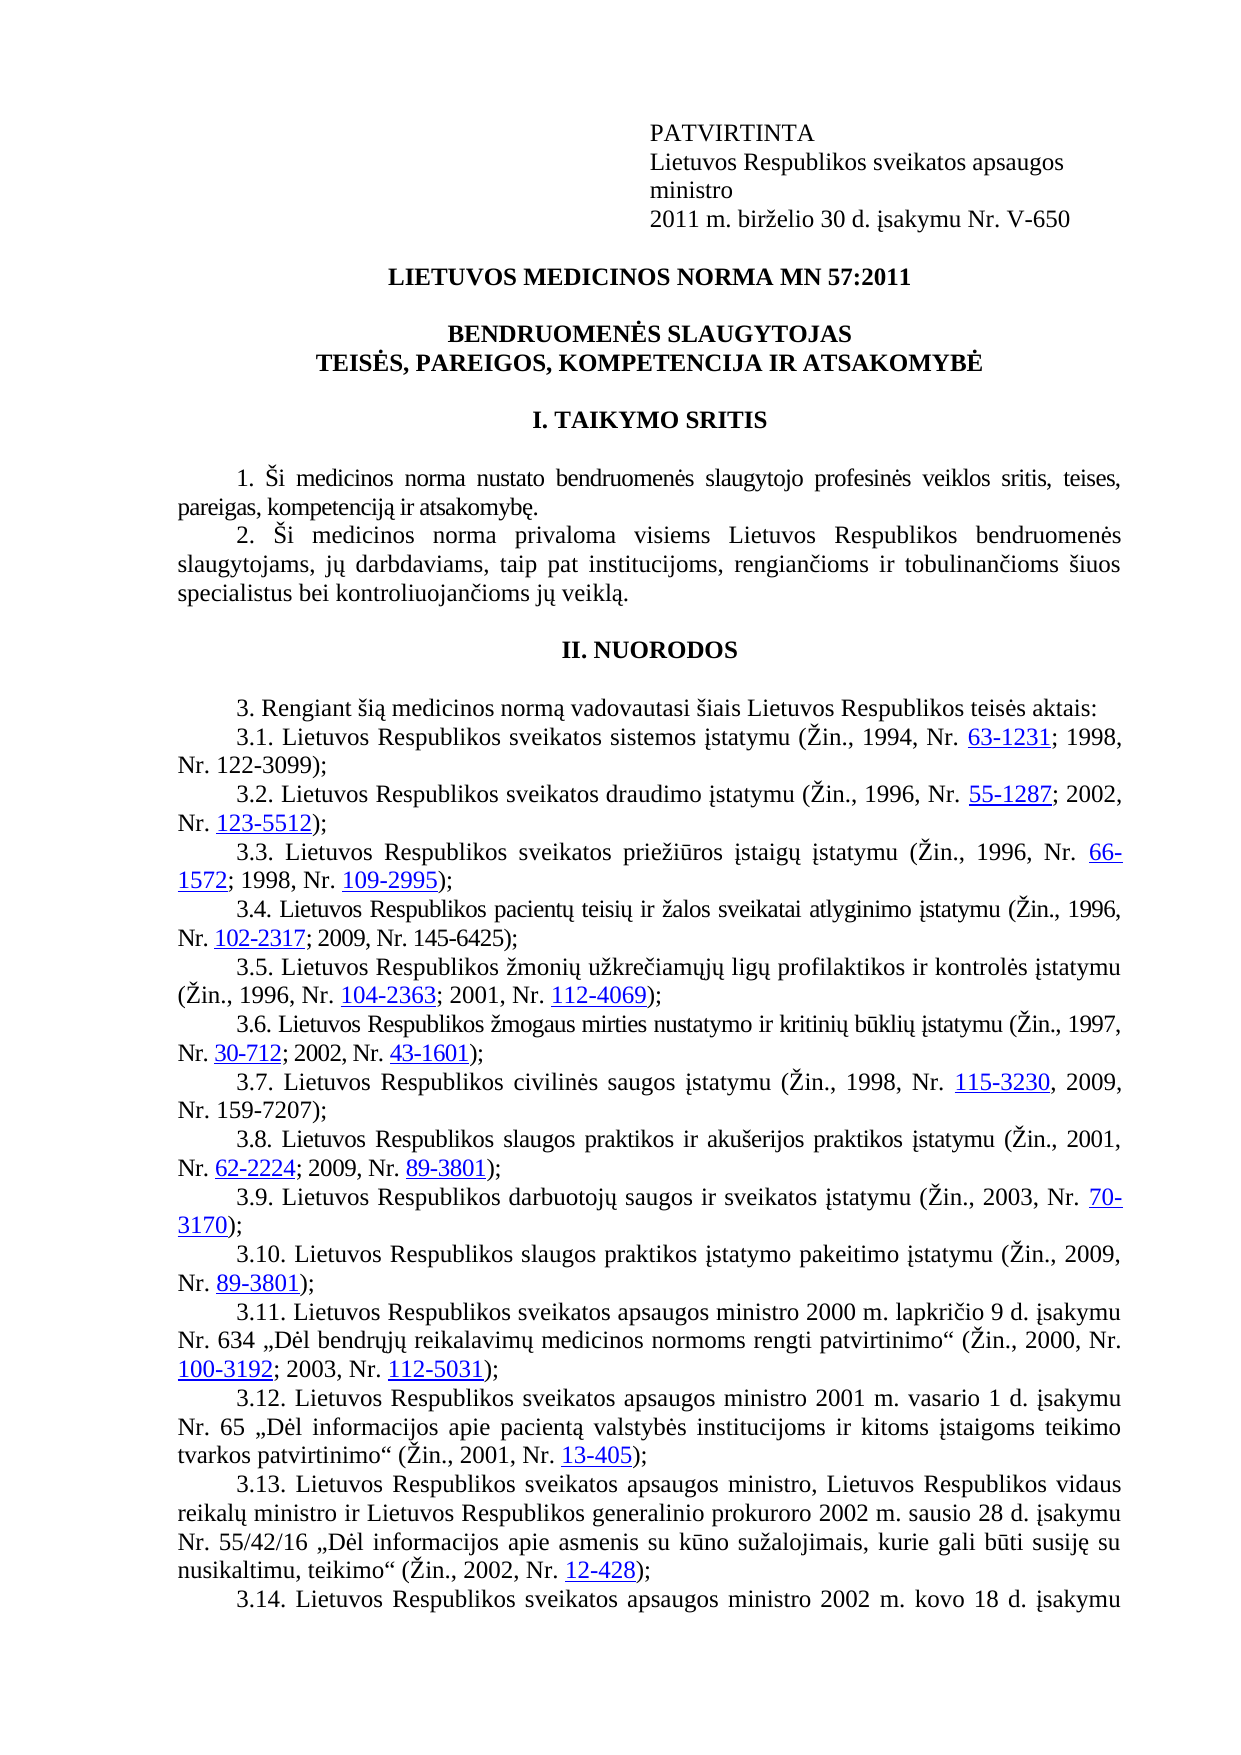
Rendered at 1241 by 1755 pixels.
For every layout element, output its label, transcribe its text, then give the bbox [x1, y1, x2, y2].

text 3.10. Lietuvos Respublikos slaugos praktikos įstatymo pakeitimo įstatymu (Žin., 2009, Nr. 89-3801); [177, 1239, 1122, 1297]
text PATVIRTINTA [649, 118, 1122, 147]
text Teisės, pareigos, kompetencija ir atsakomybė [177, 348, 1122, 377]
text bendruomenės slaugytojas [177, 319, 1122, 348]
text 3.11. Lietuvos Respublikos sveikatos apsaugos ministro 2000 m. lapkričio 9 d. įsakymu Nr. 634 „Dėl bendrųjų reikalavimų medicinos normoms rengti patvirtinimo“ (Žin., 2000, Nr. 100-3192; 2003, Nr. 112-5031); [177, 1297, 1122, 1383]
text 3.12. Lietuvos Respublikos sveikatos apsaugos ministro 2001 m. vasario 1 d. įsakymu Nr. 65 „Dėl informacijos apie pacientą valstybės institucijoms ir kitoms įstaigoms teikimo tvarkos patvirtinimo“ (Žin., 2001, Nr. 13-405); [177, 1383, 1122, 1469]
text 2011 m. birželio 30 d. įsakymu Nr. V-650 [649, 204, 1122, 233]
text 3.13. Lietuvos Respublikos sveikatos apsaugos ministro, Lietuvos Respublikos vidaus reikalų ministro ir Lietuvos Respublikos generalinio prokuroro 2002 m. sausio 28 d. įsakymu Nr. 55/42/16 „Dėl informacijos apie asmenis su kūno sužalojimais, kurie gali būti susiję su nusikaltimu, teikimo“ (Žin., 2002, Nr. 12-428); [177, 1469, 1122, 1584]
text LIETUVOS MEDICINOS NORMA MN 57:2011 [177, 262, 1122, 291]
text 3.3. Lietuvos Respublikos sveikatos priežiūros įstaigų įstatymu (Žin., 1996, Nr. 66-1572; 1998, Nr. 109-2995); [177, 837, 1122, 894]
text 3.1. Lietuvos Respublikos sveikatos sistemos įstatymu (Žin., 1994, Nr. 63-1231; 1998, Nr. 122-3099); [177, 722, 1122, 779]
text 3.2. Lietuvos Respublikos sveikatos draudimo įstatymu (Žin., 1996, Nr. 55-1287; 2002, Nr. 123-5512); [177, 779, 1122, 837]
text 3.14. Lietuvos Respublikos sveikatos apsaugos ministro 2002 m. kovo 18 d. įsakymu [177, 1584, 1122, 1613]
text 1. Ši medicinos norma nustato bendruomenės slaugytojo profesinės veiklos sritis, teises, pareigas, kompetenciją ir atsakomybę. [177, 463, 1122, 521]
text 3.8. Lietuvos Respublikos slaugos praktikos ir akušerijos praktikos įstatymu (Žin., 2001, Nr. 62-2224; 2009, Nr. 89-3801); [177, 1124, 1122, 1182]
text II. NUORODOS [177, 636, 1122, 664]
text 3.4. Lietuvos Respublikos pacientų teisių ir žalos sveikatai atlyginimo įstatymu (Žin., 1996, Nr. 102-2317; 2009, Nr. 145-6425); [177, 894, 1122, 952]
text Lietuvos Respublikos sveikatos apsaugos ministro [649, 147, 1122, 204]
text 3.9. Lietuvos Respublikos darbuotojų saugos ir sveikatos įstatymu (Žin., 2003, Nr. 70-3170); [177, 1182, 1122, 1239]
text 3.6. Lietuvos Respublikos žmogaus mirties nustatymo ir kritinių būklių įstatymu (Žin., 1997, Nr. 30-712; 2002, Nr. 43-1601); [177, 1009, 1122, 1067]
text I. taikymo sritis [177, 406, 1122, 434]
text 3.5. Lietuvos Respublikos žmonių užkrečiamųjų ligų profilaktikos ir kontrolės įstatymu (Žin., 1996, Nr. 104-2363; 2001, Nr. 112-4069); [177, 952, 1122, 1009]
text 3.7. Lietuvos Respublikos civilinės saugos įstatymu (Žin., 1998, Nr. 115-3230, 2009, Nr. 159-7207); [177, 1067, 1122, 1124]
text 3. Rengiant šią medicinos normą vadovautasi šiais Lietuvos Respublikos teisės aktais: [177, 693, 1122, 722]
text 2. Ši medicinos norma privaloma visiems Lietuvos Respublikos bendruomenės slaugytojams, jų darbdaviams, taip pat institucijoms, rengiančioms ir tobulinančioms šiuos specialistus bei kontroliuojančioms jų veiklą. [177, 521, 1122, 607]
